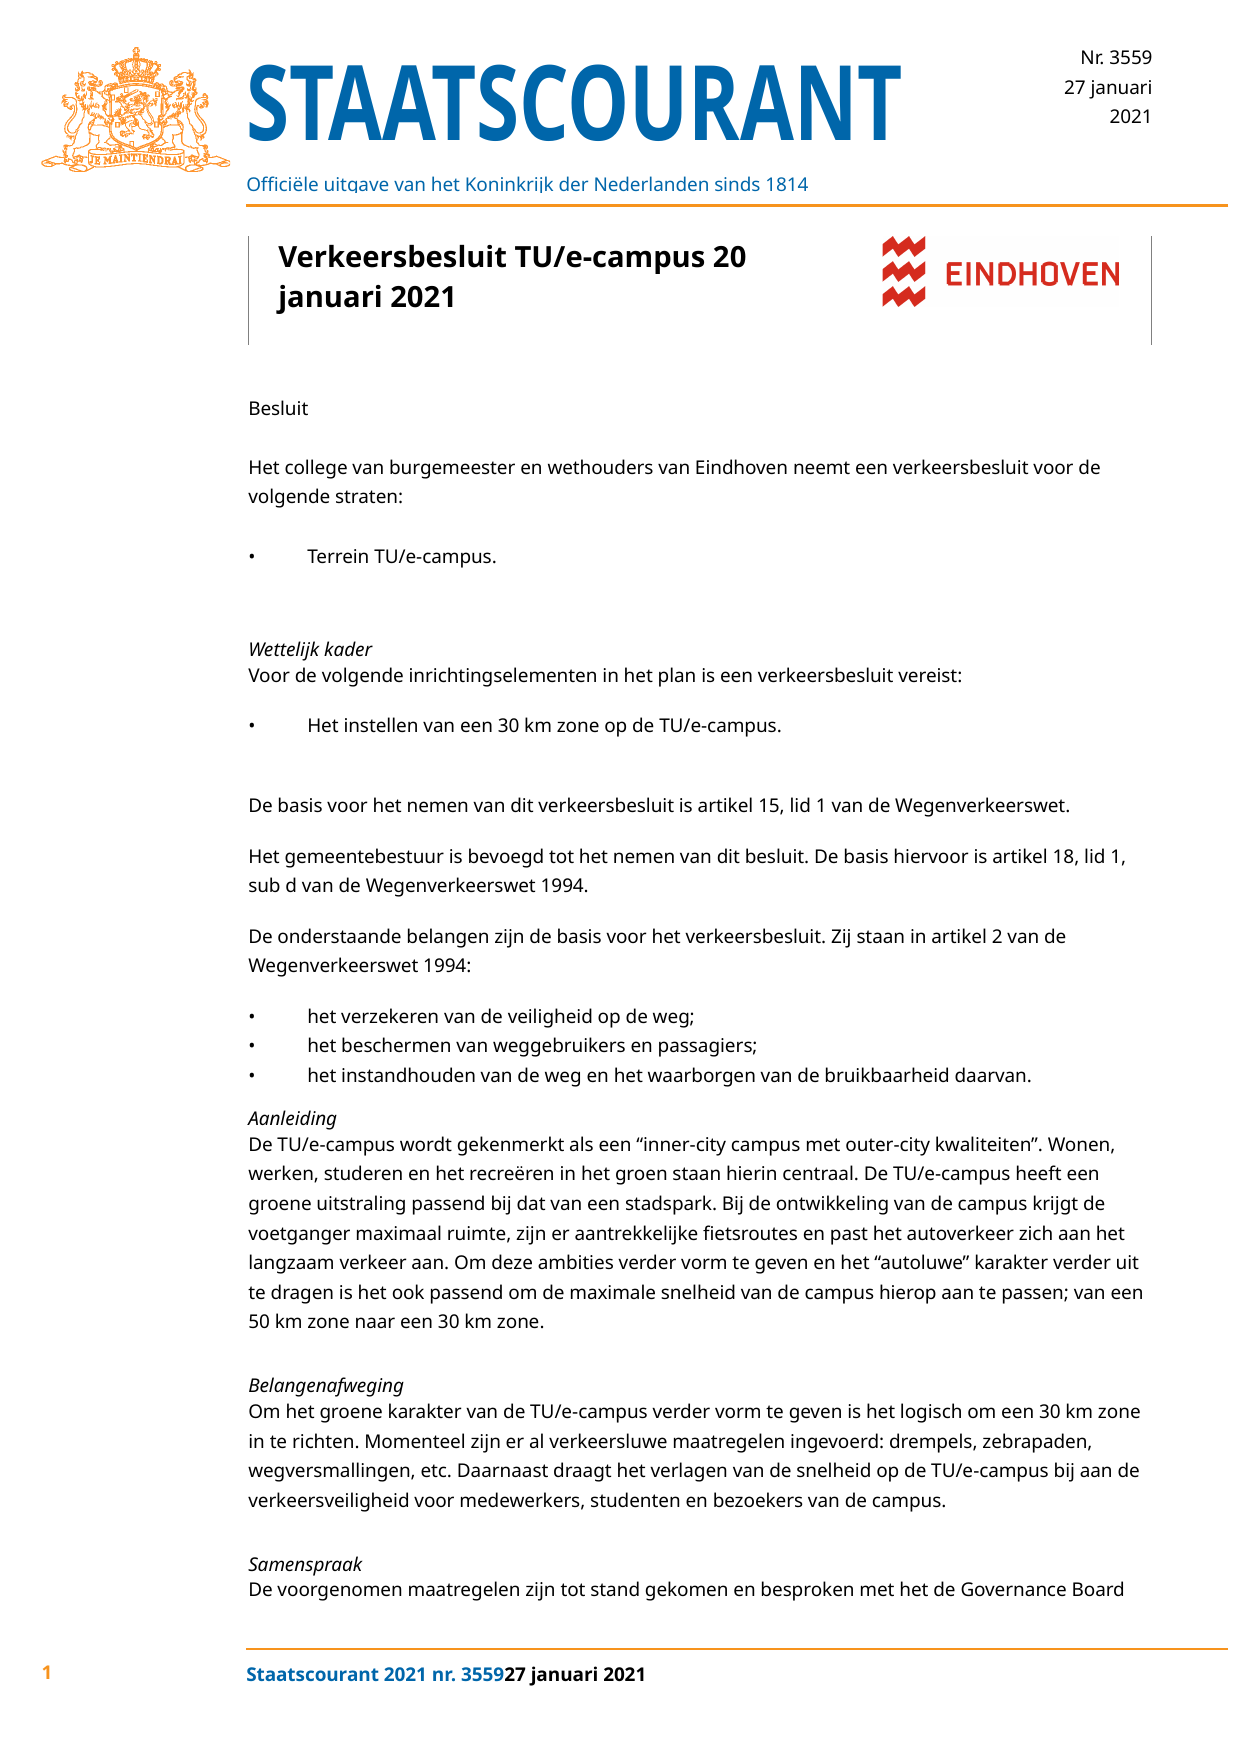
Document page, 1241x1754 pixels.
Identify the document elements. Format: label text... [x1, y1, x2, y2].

list Terrein TU/e-campus. [248, 543, 1152, 569]
list Het instellen van een 30 km zone op de TU/e-campus. [248, 713, 1152, 738]
text Besluit [248, 395, 1152, 421]
list het instandhouden van de weg en het waarborgen van de bruikbaarheid daarvan. [248, 1062, 1152, 1088]
list het beschermen van weggebruikers en passagiers; [248, 1033, 1152, 1058]
text Het gemeentebestuur is bevoegd tot het nemen van dit besluit. De basis hiervoor is artikel 18, lid 1, sub d van de Wegenverkeerswet 1994. [248, 843, 1152, 898]
text Aanleiding [248, 1105, 1152, 1131]
text Samenspraak [248, 1551, 1152, 1577]
text De basis voor het nemen van dit verkeersbesluit is artikel 15, lid 1 van de Wegenverkeerswet. [248, 793, 1152, 818]
picture [882, 236, 1119, 307]
text Om het groene karakter van de TU/e-campus verder vorm te geven is het logisch om een 30 km zone in te richten. Momenteel zijn er al verkeersluwe maatregelen ingevoerd: drempels, zebrapaden, wegversmallingen, etc. Daarnaast draagt het verlagen van de snelheid op de TU/e-campus bij aan de verkeersveiligheid voor medewerkers, studenten en bezoekers van de campus. [248, 1398, 1152, 1513]
table_header [850, 236, 1151, 345]
text Voor de volgende inrichtingselementen in het plan is een verkeersbesluit vereist: [248, 662, 1152, 688]
picture [41, 47, 231, 172]
text De voorgenomen maatregelen zijn tot stand gekomen en besproken met het de Governance Board [248, 1577, 1152, 1602]
list het verzekeren van de veiligheid op de weg; [248, 1003, 1152, 1029]
text Belangenafweging [248, 1372, 1152, 1398]
table_header Verkeersbesluit TU/e-campus 20 januari 2021 [249, 236, 850, 345]
text De onderstaande belangen zijn de basis voor het verkeersbesluit. Zij staan in artikel 2 van de Wegenverkeerswet 1994: [248, 923, 1152, 978]
text Het college van burgemeester en wethouders van Eindhoven neemt een verkeersbesluit voor de volgende straten: [248, 454, 1152, 509]
text Wettelijk kader [248, 636, 1152, 662]
text De TU/e-campus wordt gekenmerkt als een “inner-city campus met outer-city kwaliteiten”. Wonen, werken, studeren en het recreëren in het groen staan hierin centraal. De TU/e-campus heeft een groene uitstraling passend bij dat van een stadspark. Bij de ontwikkeling van de campus krijgt de voetganger maximaal ruimte, zijn er aantrekkelijke fietsroutes en past het autoverkeer zich aan het langzaam verkeer aan. Om deze ambities verder vorm te geven en het “autoluwe” karakter verder uit te dragen is het ook passend om de maximale snelheid van de campus hierop aan te passen; van een 50 km zone naar een 30 km zone. [248, 1131, 1152, 1334]
